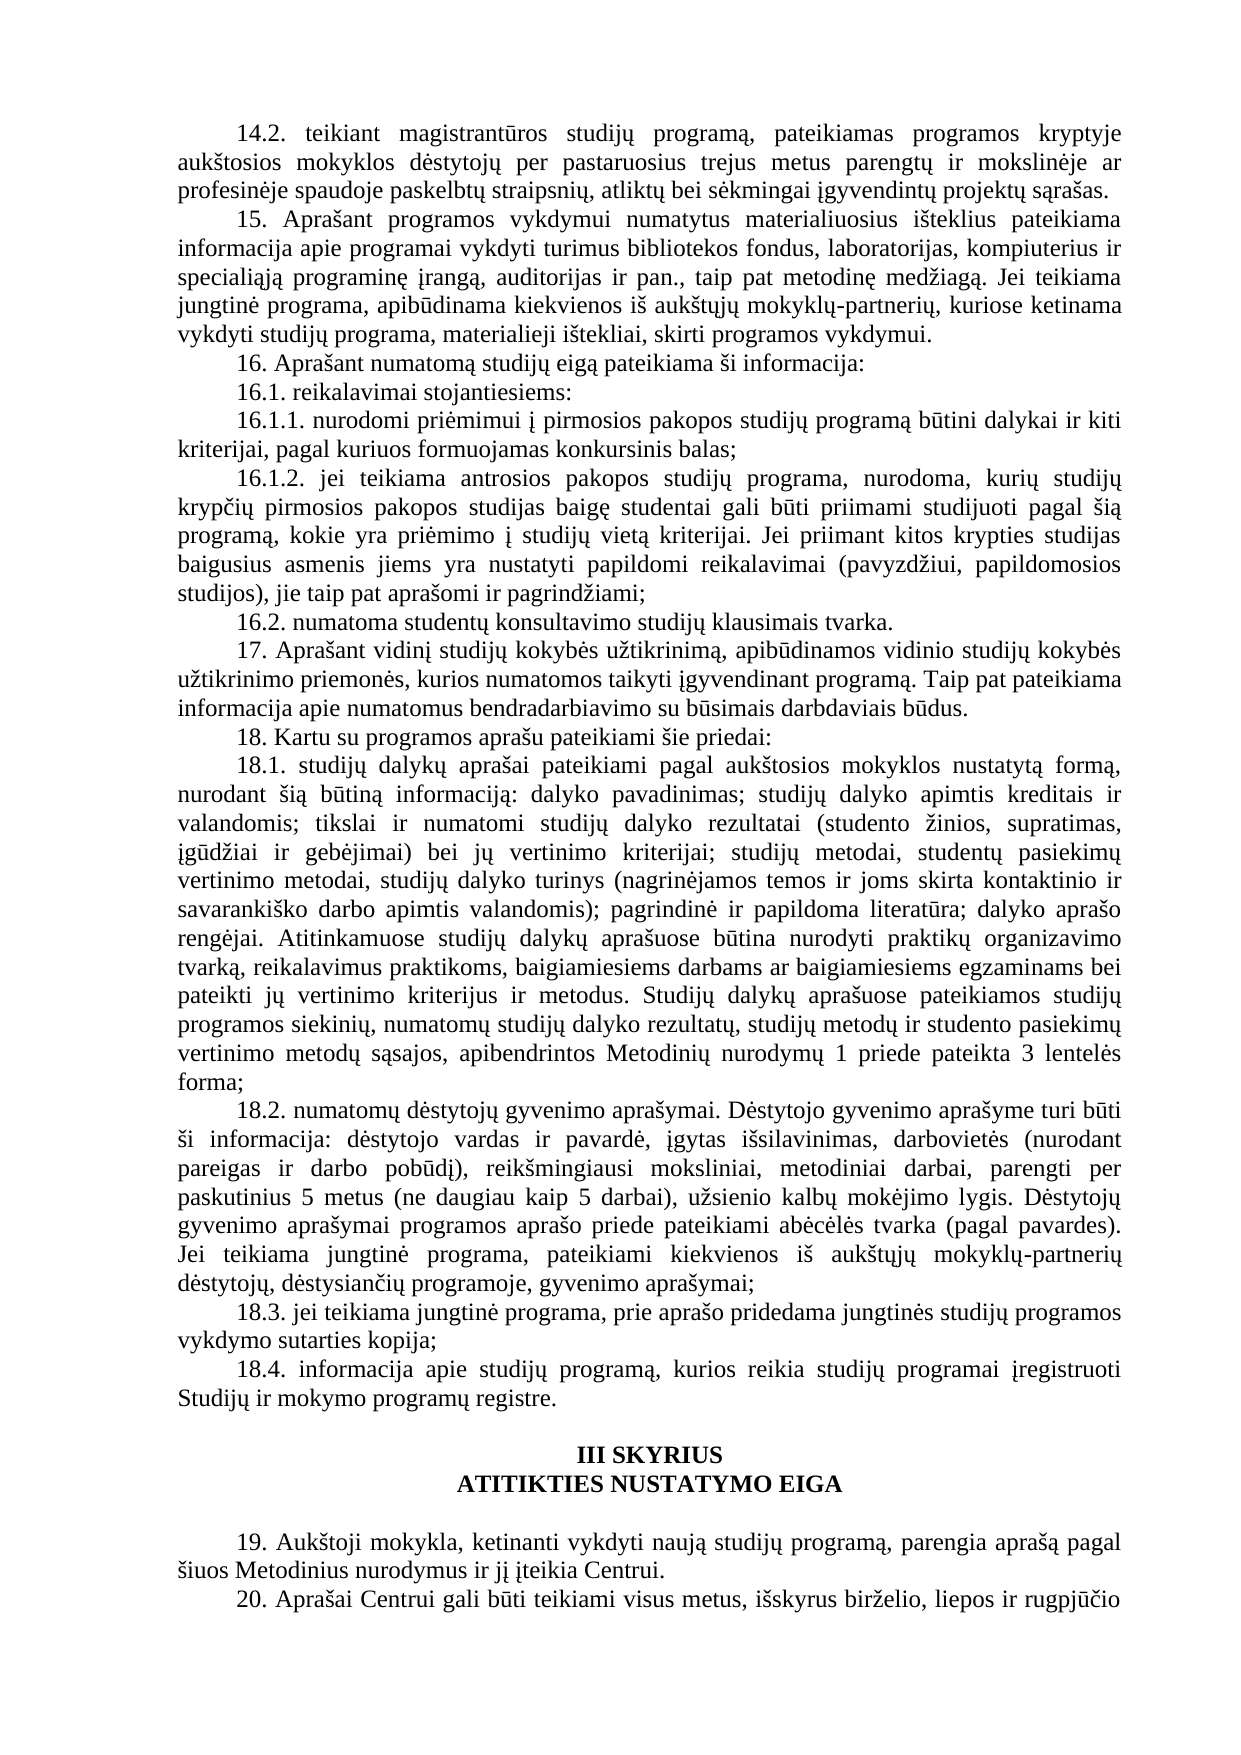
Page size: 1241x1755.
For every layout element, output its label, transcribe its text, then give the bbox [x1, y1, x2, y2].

text 18.1. studijų dalykų aprašai pateikiami pagal aukštosios mokyklos nustatytą formą, nurodant šią būtiną informaciją: dalyko pavadinimas; studijų dalyko apimtis kreditais ir valandomis; tikslai ir numatomi studijų dalyko rezultatai (studento žinios, supratimas, įgūdžiai ir gebėjimai) bei jų vertinimo kriterijai; studijų metodai, studentų pasiekimų vertinimo metodai, studijų dalyko turinys (nagrinėjamos temos ir joms skirta kontaktinio ir savarankiško darbo apimtis valandomis); pagrindinė ir papildoma literatūra; dalyko aprašo rengėjai. Atitinkamuose studijų dalykų aprašuose būtina nurodyti praktikų organizavimo tvarką, reikalavimus praktikoms, baigiamiesiems darbams ar baigiamiesiems egzaminams bei pateikti jų vertinimo kriterijus ir metodus. Studijų dalykų aprašuose pateikiamos studijų programos siekinių, numatomų studijų dalyko rezultatų, studijų metodų ir studento pasiekimų vertinimo metodų sąsajos, apibendrintos Metodinių nurodymų 1 priede pateikta 3 lentelės forma; [177, 751, 1122, 1096]
text 14.2. teikiant magistrantūros studijų programą, pateikiamas programos kryptyje aukštosios mokyklos dėstytojų per pastaruosius trejus metus parengtų ir mokslinėje ar profesinėje spaudoje paskelbtų straipsnių, atliktų bei sėkmingai įgyvendintų projektų sąrašas. [177, 118, 1122, 204]
text III SKYRIUS [177, 1441, 1122, 1469]
text 16.1.1. nurodomi priėmimui į pirmosios pakopos studijų programą būtini dalykai ir kiti kriterijai, pagal kuriuos formuojamas konkursinis balas; [177, 406, 1122, 463]
text 16.1. reikalavimai stojantiesiems: [177, 377, 1122, 406]
text 16. Aprašant numatomą studijų eigą pateikiama ši informacija: [177, 348, 1122, 377]
text 17. Aprašant vidinį studijų kokybės užtikrinimą, apibūdinamos vidinio studijų kokybės užtikrinimo priemonės, kurios numatomos taikyti įgyvendinant programą. Taip pat pateikiama informacija apie numatomus bendradarbiavimo su būsimais darbdaviais būdus. [177, 636, 1122, 722]
text 16.1.2. jei teikiama antrosios pakopos studijų programa, nurodoma, kurių studijų krypčių pirmosios pakopos studijas baigę studentai gali būti priimami studijuoti pagal šią programą, kokie yra priėmimo į studijų vietą kriterijai. Jei priimant kitos krypties studijas baigusius asmenis jiems yra nustatyti papildomi reikalavimai (pavyzdžiui, papildomosios studijos), jie taip pat aprašomi ir pagrindžiami; [177, 463, 1122, 607]
text 16.2. numatoma studentų konsultavimo studijų klausimais tvarka. [177, 607, 1122, 636]
text 20. Aprašai Centrui gali būti teikiami visus metus, išskyrus birželio, liepos ir rugpjūčio [177, 1584, 1122, 1613]
text 18. Kartu su programos aprašu pateikiami šie priedai: [177, 722, 1122, 751]
text 19. Aukštoji mokykla, ketinanti vykdyti naują studijų programą, parengia aprašą pagal šiuos Metodinius nurodymus ir jį įteikia Centrui. [177, 1527, 1122, 1584]
text 15. Aprašant programos vykdymui numatytus materialiuosius išteklius pateikiama informacija apie programai vykdyti turimus bibliotekos fondus, laboratorijas, kompiuterius ir specialiąją programinę įrangą, auditorijas ir pan., taip pat metodinę medžiagą. Jei teikiama jungtinė programa, apibūdinama kiekvienos iš aukštųjų mokyklų‑partnerių, kuriose ketinama vykdyti studijų programa, materialieji ištekliai, skirti programos vykdymui. [177, 204, 1122, 348]
text 18.3. jei teikiama jungtinė programa, prie aprašo pridedama jungtinės studijų programos vykdymo sutarties kopija; [177, 1297, 1122, 1354]
text 18.4. informacija apie studijų programą, kurios reikia studijų programai įregistruoti Studijų ir mokymo programų registre. [177, 1354, 1122, 1412]
text ATITIKTIES NUSTATYMO EIGA [177, 1469, 1122, 1498]
text 18.2. numatomų dėstytojų gyvenimo aprašymai. Dėstytojo gyvenimo aprašyme turi būti ši informacija: dėstytojo vardas ir pavardė, įgytas išsilavinimas, darbovietės (nurodant pareigas ir darbo pobūdį), reikšmingiausi moksliniai, metodiniai darbai, parengti per paskutinius 5 metus (ne daugiau kaip 5 darbai), užsienio kalbų mokėjimo lygis. Dėstytojų gyvenimo aprašymai programos aprašo priede pateikiami abėcėlės tvarka (pagal pavardes). Jei teikiama jungtinė programa, pateikiami kiekvienos iš aukštųjų mokyklų‑partnerių dėstytojų, dėstysiančių programoje, gyvenimo aprašymai; [177, 1096, 1122, 1297]
